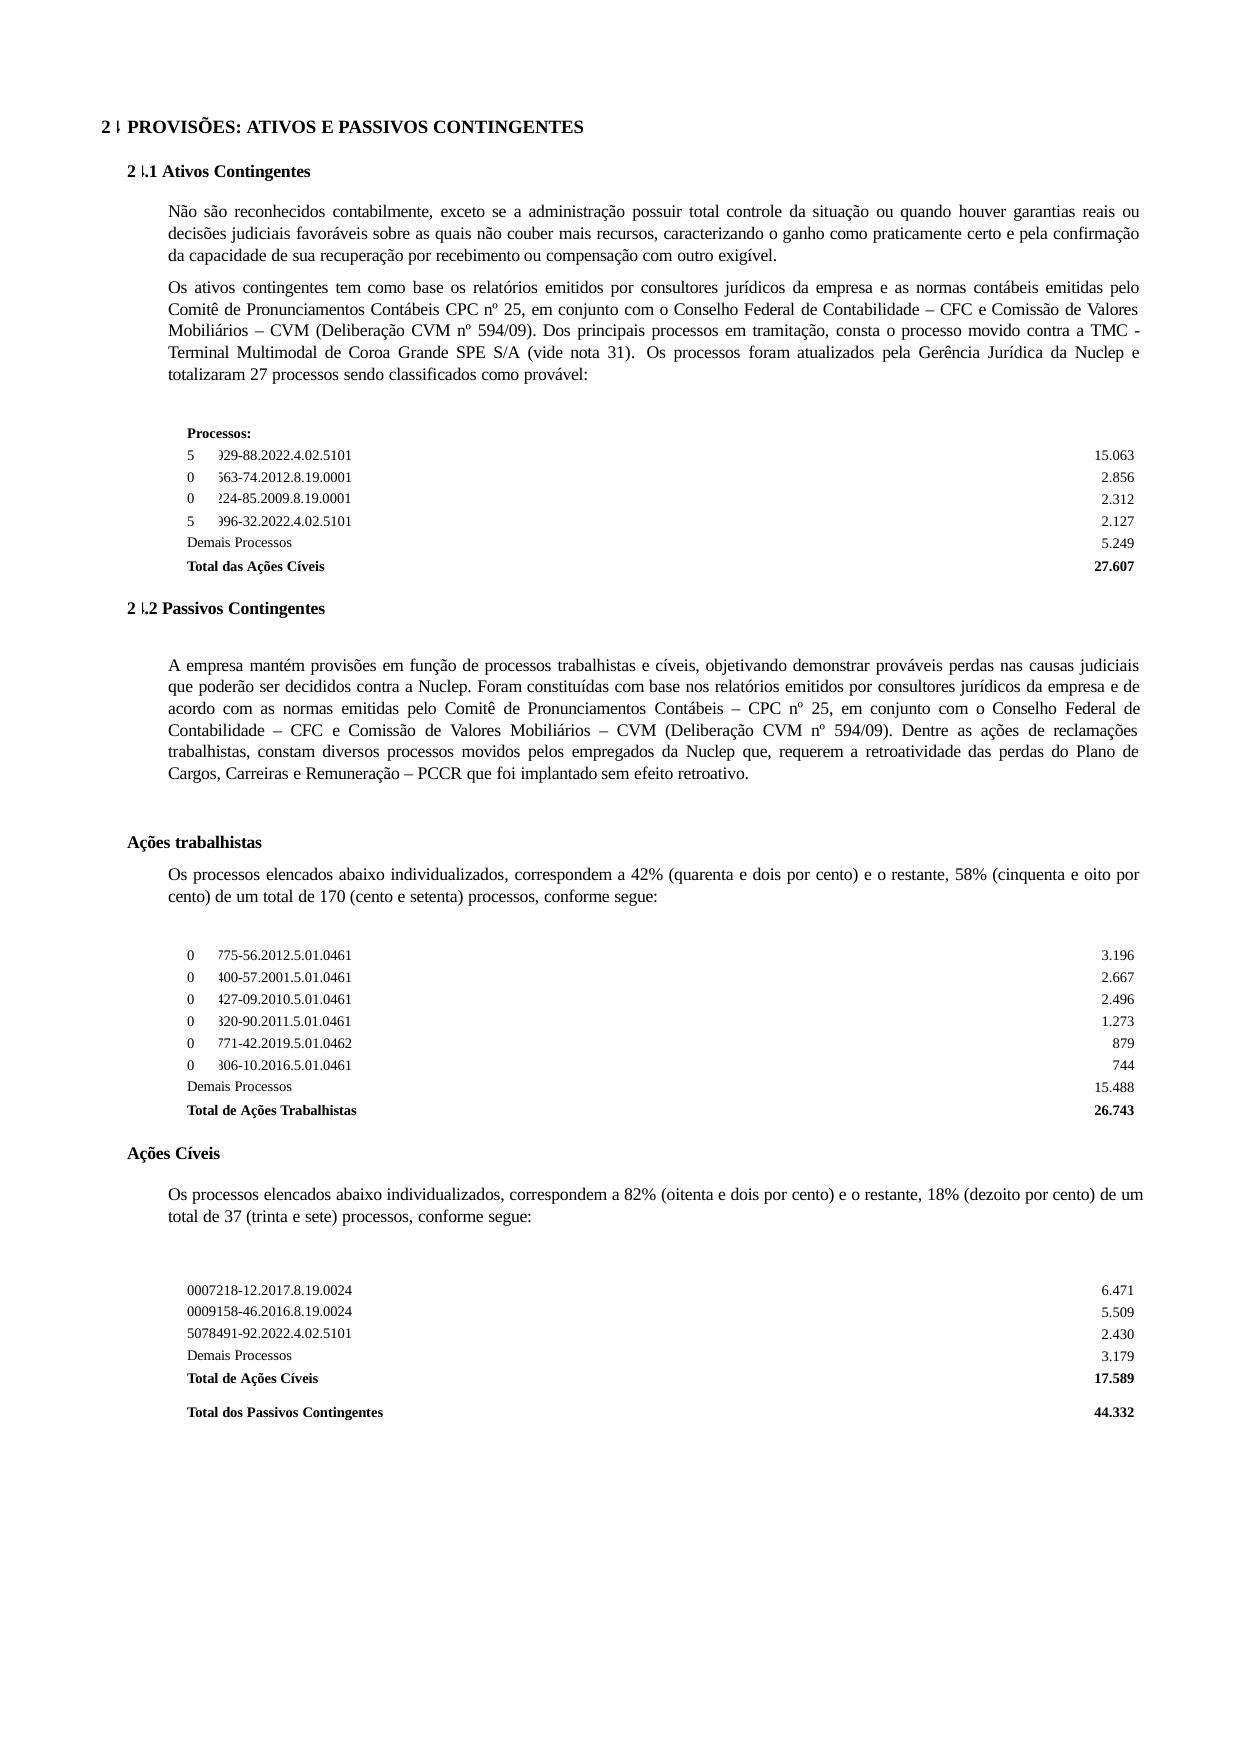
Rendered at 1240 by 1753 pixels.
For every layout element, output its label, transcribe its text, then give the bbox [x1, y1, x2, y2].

text Demais Processos [187, 534, 317, 550]
text 2 [127, 162, 142, 181]
text 0 [187, 491, 219, 507]
text Junho 2023 [1047, 402, 1128, 418]
text Contabilidade – CFC e Comissão de Valores Mobiliários – CVM (Deliberação CVM nº 594/09). Dentre as ações de reclamações [168, 721, 1159, 740]
text cento) de um total de 170 (cento e setenta) processos, conforme segue: [168, 887, 1159, 906]
text totalizaram 27 processos sendo classificados como provável: [168, 365, 1159, 384]
text 4 PROVISÕES: ATIVOS E PASSIVOS CONTINGENTES [117, 117, 611, 138]
text 5.249 [1101, 536, 1159, 552]
text Terminal Multimodal de Coroa Grande SPE S/A (vide nota 31). Os processos foram atualizados pela Gerência Jurídica da Nuclep e [168, 343, 1159, 362]
text 3.179 [1101, 1348, 1159, 1364]
text 0 [187, 469, 219, 485]
text Total das Ações Cíveis [187, 558, 347, 574]
text 15.063 [1094, 447, 1159, 463]
text 4.2 Passivos Contingentes [142, 599, 349, 619]
text Processos: [187, 426, 261, 442]
text 744 [1112, 1058, 1159, 1074]
text 2 [101, 117, 117, 138]
text Ações Cíveis [127, 1144, 233, 1163]
text 2 [127, 599, 142, 619]
text Junho 2023 [1047, 1256, 1128, 1272]
text 2.430 [1101, 1326, 1159, 1342]
text A empresa mantém provisões em função de processos trabalhistas e cíveis, objetivando demonstrar prováveis perdas nas causas judiciais [168, 656, 1159, 675]
text Processos: [187, 923, 261, 939]
text 0 [187, 1013, 219, 1029]
text acordo com as normas emitidas pelo Comitê de Pronunciamentos Contábeis – CPC nº 25, em conjunto com o Conselho Federal de [168, 699, 1159, 718]
text Junho 2023 [1047, 924, 1128, 940]
text Ações trabalhistas [127, 833, 282, 852]
text 2.667 [1101, 970, 1159, 986]
text 104400-57.2001.5.01.0461 [219, 969, 377, 986]
text que poderão ser decididos contra a Nuclep. Foram constituídas com base nos relatórios emitidos por consultores jurídicos da empresa e de [168, 677, 1159, 697]
text 0 [187, 1036, 219, 1052]
text total de 37 (trinta e sete) processos, conforme segue: [168, 1207, 1159, 1226]
text da capacidade de sua recuperação por recebimento ou compensação com outro exigível. [168, 246, 1159, 265]
text 44.332 [1094, 1404, 1140, 1420]
text 5 [187, 1326, 194, 1342]
text 0 [187, 992, 219, 1008]
text 100806-10.2016.5.01.0461 [219, 1057, 377, 1073]
text 110224-85.2009.8.19.0001 [219, 491, 377, 507]
text 001427-09.2010.5.01.0461 [219, 992, 377, 1008]
text 5 [187, 513, 219, 529]
text 2.312 [1101, 491, 1159, 507]
text 0 [187, 1282, 194, 1298]
text 0 [187, 1057, 219, 1073]
text 3.196 [1101, 948, 1159, 964]
text 5 [187, 447, 219, 463]
text 879 [1112, 1036, 1159, 1052]
text trabalhistas, constam diversos processos movidos pelos empregados da Nuclep que, requerem a retroatividade das perdas do Plano de [168, 742, 1159, 762]
text Cargos, Carreiras e Remuneração – PCCR que foi implantado sem efeito retroativo. [168, 764, 1159, 783]
text decisões judiciais favoráveis sobre as quais não couber mais recursos, caracterizando o ganho como praticamente certo e pela confirmação [168, 224, 1159, 243]
text 17.589 [1094, 1371, 1140, 1387]
text Demais Processos [187, 1079, 317, 1095]
text 5.509 [1101, 1304, 1159, 1320]
text 071996-32.2022.4.02.5101 [219, 513, 377, 529]
text Total de Ações Cíveis [187, 1371, 339, 1387]
text 4.1 Ativos Contingentes [142, 162, 334, 181]
text 001775-56.2012.5.01.0461 [219, 948, 377, 964]
text Os processos elencados abaixo individualizados, correspondem a 82% (oitenta e dois por cento) e o restante, 18% (dezoito por cento) de um [168, 1186, 1159, 1205]
text 2.856 [1101, 469, 1159, 486]
text 2.127 [1101, 513, 1159, 529]
text Mobiliários – CVM (Deliberação CVM nº 594/09). Dos principais processos em tramitação, consta o processo movido contra a TMC - [168, 321, 1159, 340]
text 007218-12.2017.8.19.0024 [194, 1282, 377, 1298]
text 27.607 [1094, 558, 1159, 574]
text 009158-46.2016.8.19.0024 [194, 1304, 377, 1320]
text 000320-90.2011.5.01.0461 [219, 1013, 377, 1029]
text 091929-88.2022.4.02.5101 [219, 447, 377, 463]
text Comitê de Pronunciamentos Contábeis CPC nº 25, em conjunto com o Conselho Federal de Contabilidade – CFC e Comissão de Valores [168, 300, 1159, 319]
text 1.273 [1101, 1014, 1159, 1030]
text 15.488 [1094, 1080, 1159, 1096]
text Os processos elencados abaixo individualizados, correspondem a 42% (quarenta e dois por cento) e o restante, 58% (cinquenta e oito por [168, 865, 1159, 884]
text 0 [187, 948, 219, 964]
text 6.471 [1101, 1282, 1159, 1298]
text Não são reconhecidos contabilmente, exceto se a administração possuir total controle da situação ou quando houver garantias reais ou [168, 202, 1159, 222]
text Processos: [187, 1255, 261, 1271]
text Demais Processos [187, 1347, 317, 1363]
text Os ativos contingentes tem como base os relatórios emitidos por consultores jurídicos da empresa e as normas contábeis emitidas pelo [168, 278, 1159, 297]
text Ações Cíveis [187, 401, 294, 420]
text 0 [187, 1304, 194, 1320]
text 26.743 [1094, 1102, 1159, 1118]
text 2.496 [1101, 992, 1159, 1008]
text 0 [187, 969, 219, 986]
text Total de Ações Trabalhistas [187, 1102, 384, 1118]
text 402563-74.2012.8.19.0001 [219, 469, 377, 485]
text 078491-92.2022.4.02.5101 [194, 1326, 377, 1342]
text 100771-42.2019.5.01.0462 [219, 1036, 377, 1052]
text Total dos Passivos Contingentes [187, 1404, 408, 1420]
